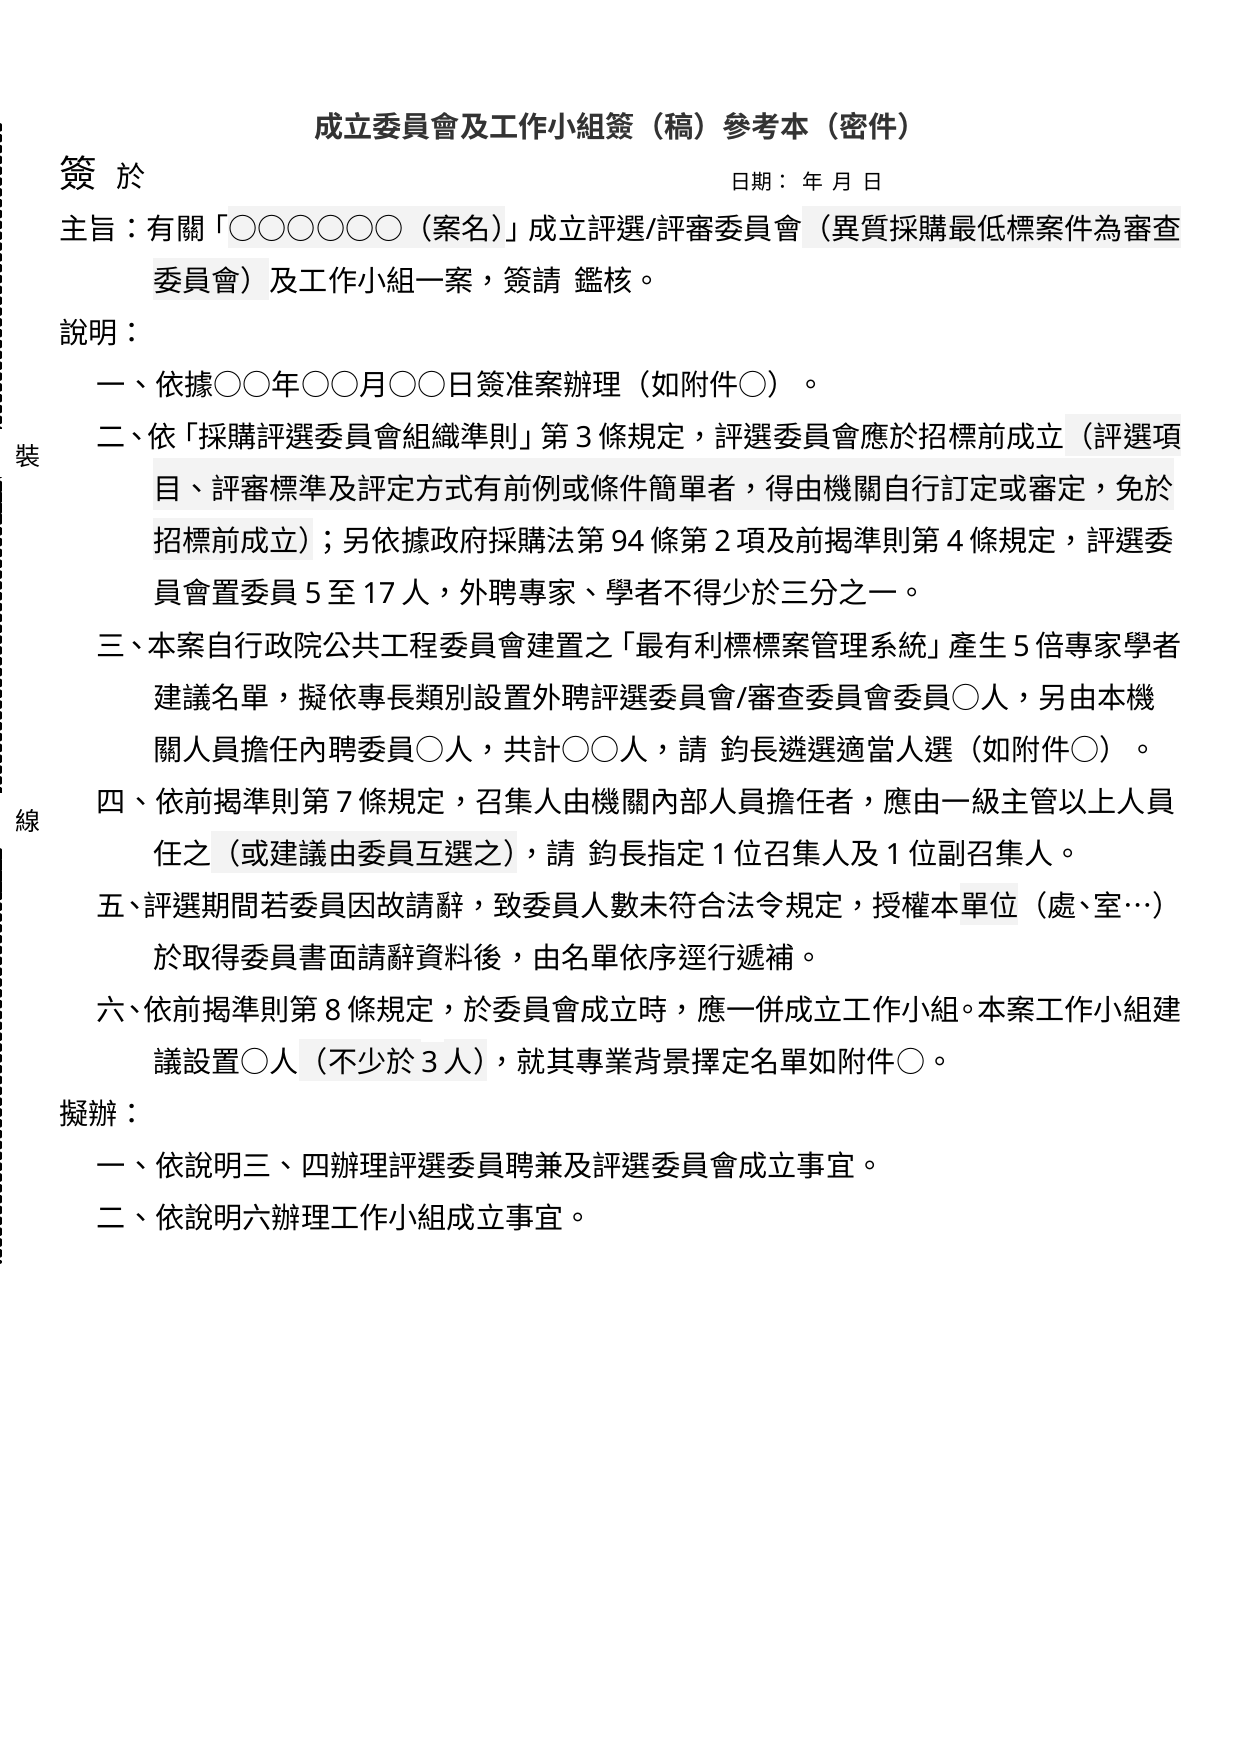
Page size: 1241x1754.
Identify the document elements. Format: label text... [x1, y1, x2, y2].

text [0, 793, 56, 850]
text 主旨：有關「○○○○○○（案名）」成立評選/評審委員會（異質採購最低標案件為審查委員會）及工作小組一案，簽請 鑑核。 [59, 198, 1181, 302]
text 裝 [15, 437, 41, 469]
text 二、依說明六辦理工作小組成立事宜。 [97, 1187, 1181, 1239]
text 簽 於 [59, 143, 1181, 200]
text 三、本案自行政院公共工程委員會建置之「最有利標標案管理系統」產生5倍專家學者建議名單，擬依專長類別設置外聘評選委員會/審查委員會委員○人，另由本機關人員擔任內聘委員○人，共計○○人，請 鈞長遴選適當人選（如附件○）。 [97, 614, 1181, 771]
text 說明： [59, 302, 1181, 354]
text 一、依說明三、四辦理評選委員聘兼及評選委員會成立事宜。 [97, 1135, 1181, 1187]
text 線 [15, 801, 41, 837]
text 二、依「採購評選委員會組織準則」第3條規定，評選委員會應於招標前成立（評選項目、評審標準及評定方式有前例或條件簡單者，得由機關自行訂定或審定，免於招標前成立）；另依據政府採購法第94條第2項及前揭準則第4條規定，評選委員會置委員5至17人，外聘專家、學者不得少於三分之一。 [97, 406, 1181, 614]
text 六、依前揭準則第8條規定，於委員會成立時，應一併成立工作小組。本案工作小組建議設置○人（不少於3人），就其專業背景擇定名單如附件○。 [97, 979, 1181, 1083]
text 四、依前揭準則第7條規定，召集人由機關內部人員擔任者，應由一級主管以上人員任之（或建議由委員互選之），請 鈞長指定1位召集人及1位副召集人。 [97, 771, 1181, 875]
text 一、依據○○年○○月○○日簽准案辦理（如附件○）。 [97, 354, 1181, 406]
text 擬辦： [59, 1083, 1181, 1135]
text 日期： 年 月 日 [730, 170, 925, 192]
text 五、評選期間若委員因故請辭，致委員人數未符合法令規定，授權本單位（處、室…）於取得委員書面請辭資料後，由名單依序逕行遞補。 [97, 875, 1181, 979]
text 成立委員會及工作小組簽（稿）參考本（密件） [59, 112, 1181, 143]
